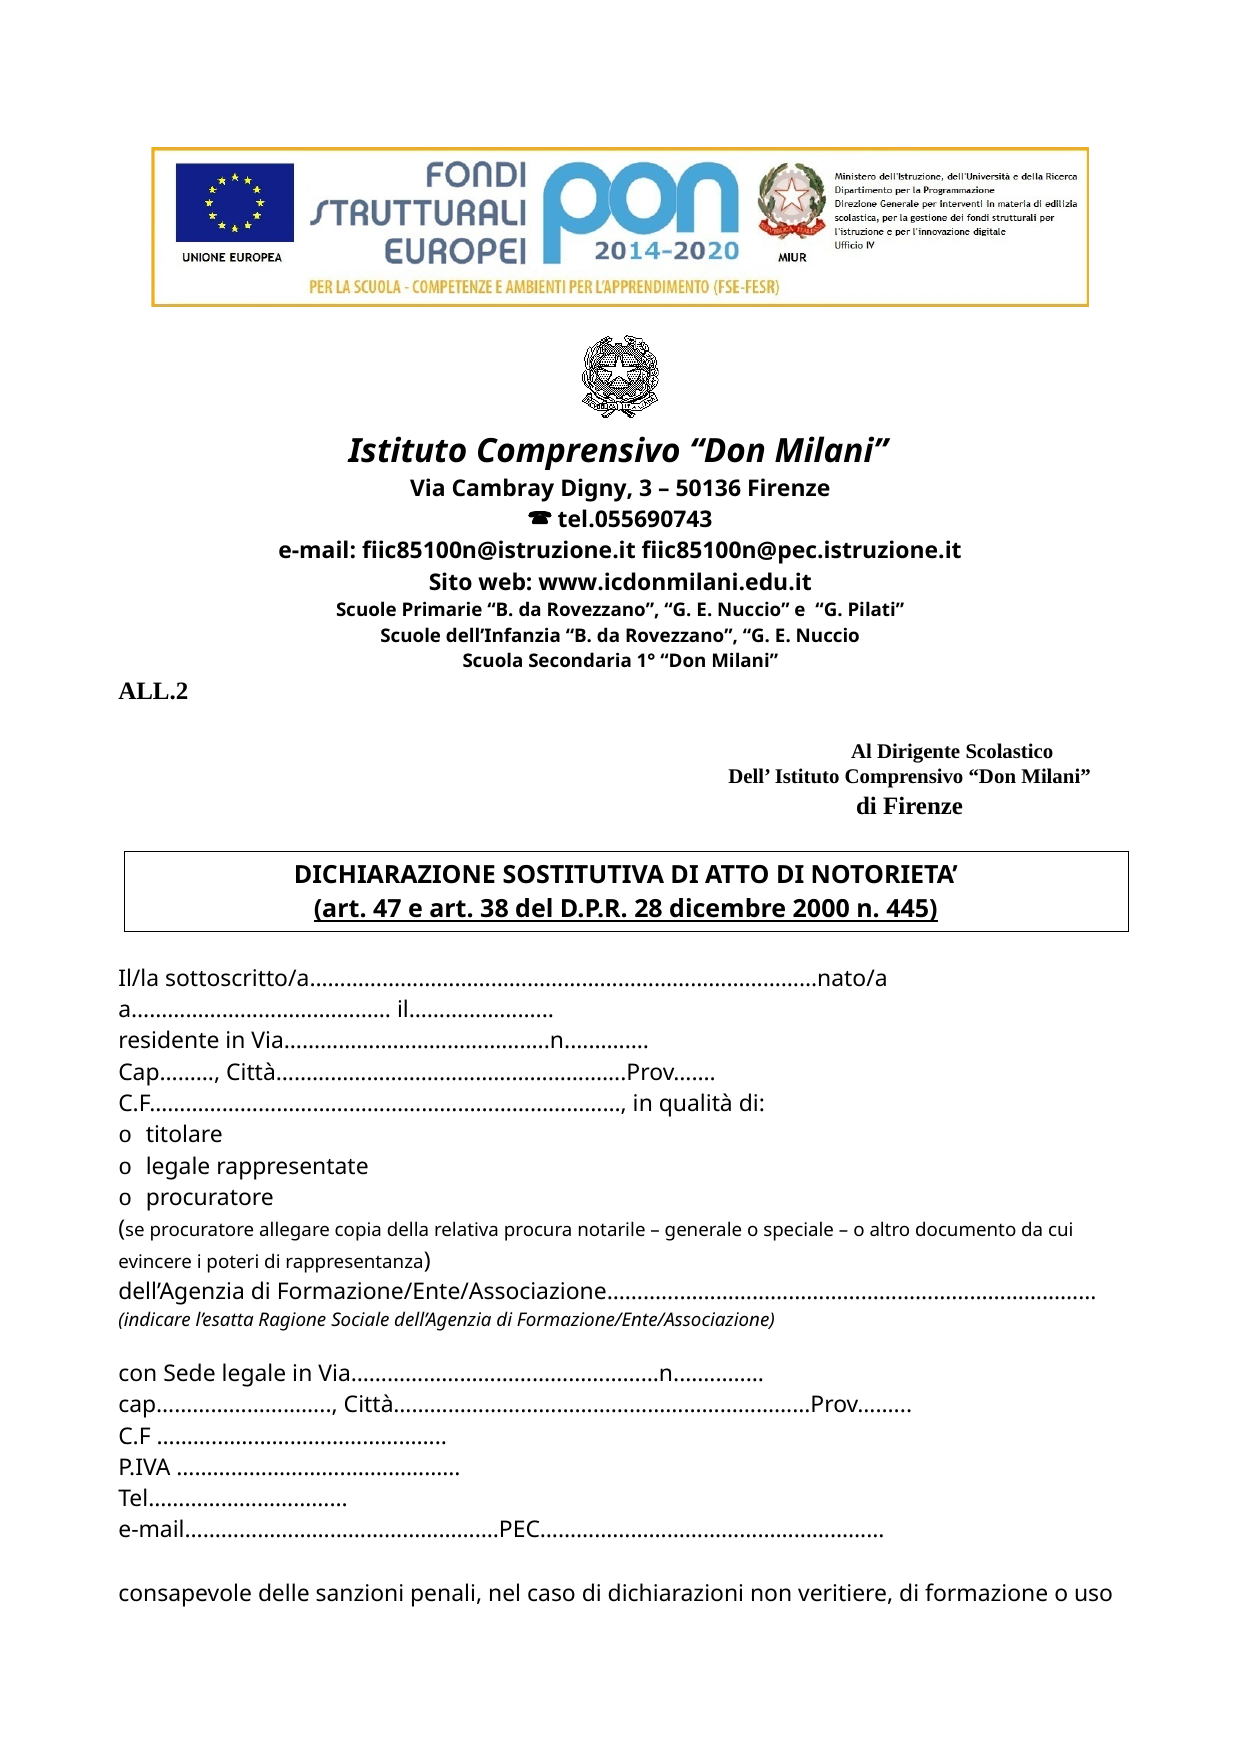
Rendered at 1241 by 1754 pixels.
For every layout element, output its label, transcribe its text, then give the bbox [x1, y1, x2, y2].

text residente in Via……………………………………..n.…………. [118, 1024, 1122, 1056]
table_header [666, 331, 1062, 426]
text a………………………….………… il…………………... [118, 993, 1122, 1024]
text C.F ……….……………………………….. [118, 1419, 1122, 1451]
text cap……………………….., Città……………………………………………………………Prov……... [118, 1388, 1122, 1419]
text P.IVA ………………………..……………… [118, 1451, 1122, 1482]
text ALL.2 [118, 676, 1122, 704]
text o titolare [118, 1118, 1122, 1149]
text di Firenze [118, 791, 1109, 819]
text C.F……………………………………………………………………, in qualità di: [118, 1087, 1122, 1118]
text o procuratore [118, 1181, 1122, 1212]
text e-mail…………………………………………….PEC………………………………………………… [118, 1513, 1122, 1544]
text Il/la sottoscritto/a…………………………………………………………………………nato/a [118, 962, 1122, 993]
table_header [178, 331, 574, 426]
text dell’Agenzia di Formazione/Ente/Associazione………...…………………………………………………………… [118, 1275, 1122, 1306]
text Al Dirigente Scolastico [118, 735, 1122, 764]
text (indicare l’esatta Ragione Sociale dell’Agenzia di Formazione/Ente/Associazione) [118, 1306, 1122, 1332]
text (se procuratore allegare copia della relativa procura notarile – generale o speciale – o altro documento da cui evincere i poteri di rappresentanza) [118, 1212, 1122, 1275]
text Cap………, Città………………………………………………….Prov……. [118, 1056, 1122, 1087]
text Dell’ Istituto Comprensivo “Don Milani” [118, 764, 1109, 788]
text o legale rappresentate [118, 1149, 1122, 1181]
table_cell Istituto Comprensivo “Don Milani” [178, 426, 1062, 472]
table_cell Via Cambray Digny, 3 – 50136 Firenze  tel.055690743 e-mail: fiic85100n@istruzione.it fiic85100n@pec.istruzione.it [178, 472, 1062, 566]
text Tel…………………………… [118, 1482, 1122, 1513]
table_header DICHIARAZIONE SOSTITUTIVA DI ATTO DI NOTORIETA’ (art. 47 e art. 38 del D.P.R. 28 dicembre 2000 n. 445) [125, 852, 1128, 931]
text consapevole delle sanzioni penali, nel caso di dichiarazioni non veritiere, di formazione o uso [118, 1577, 1122, 1609]
text con Sede legale in Via……………………………………………n.………..… [118, 1357, 1122, 1388]
table_cell Sito web: www.icdonmilani.edu.it Scuole Primarie “B. da Rovezzano”, “G. E. Nuccio” e “G. Pilati” Scuole dell’Infanzia “B. da Rovezzano”, “G. E. Nuccio Scuola Secondaria 1° “Don Milani” [178, 566, 1062, 676]
